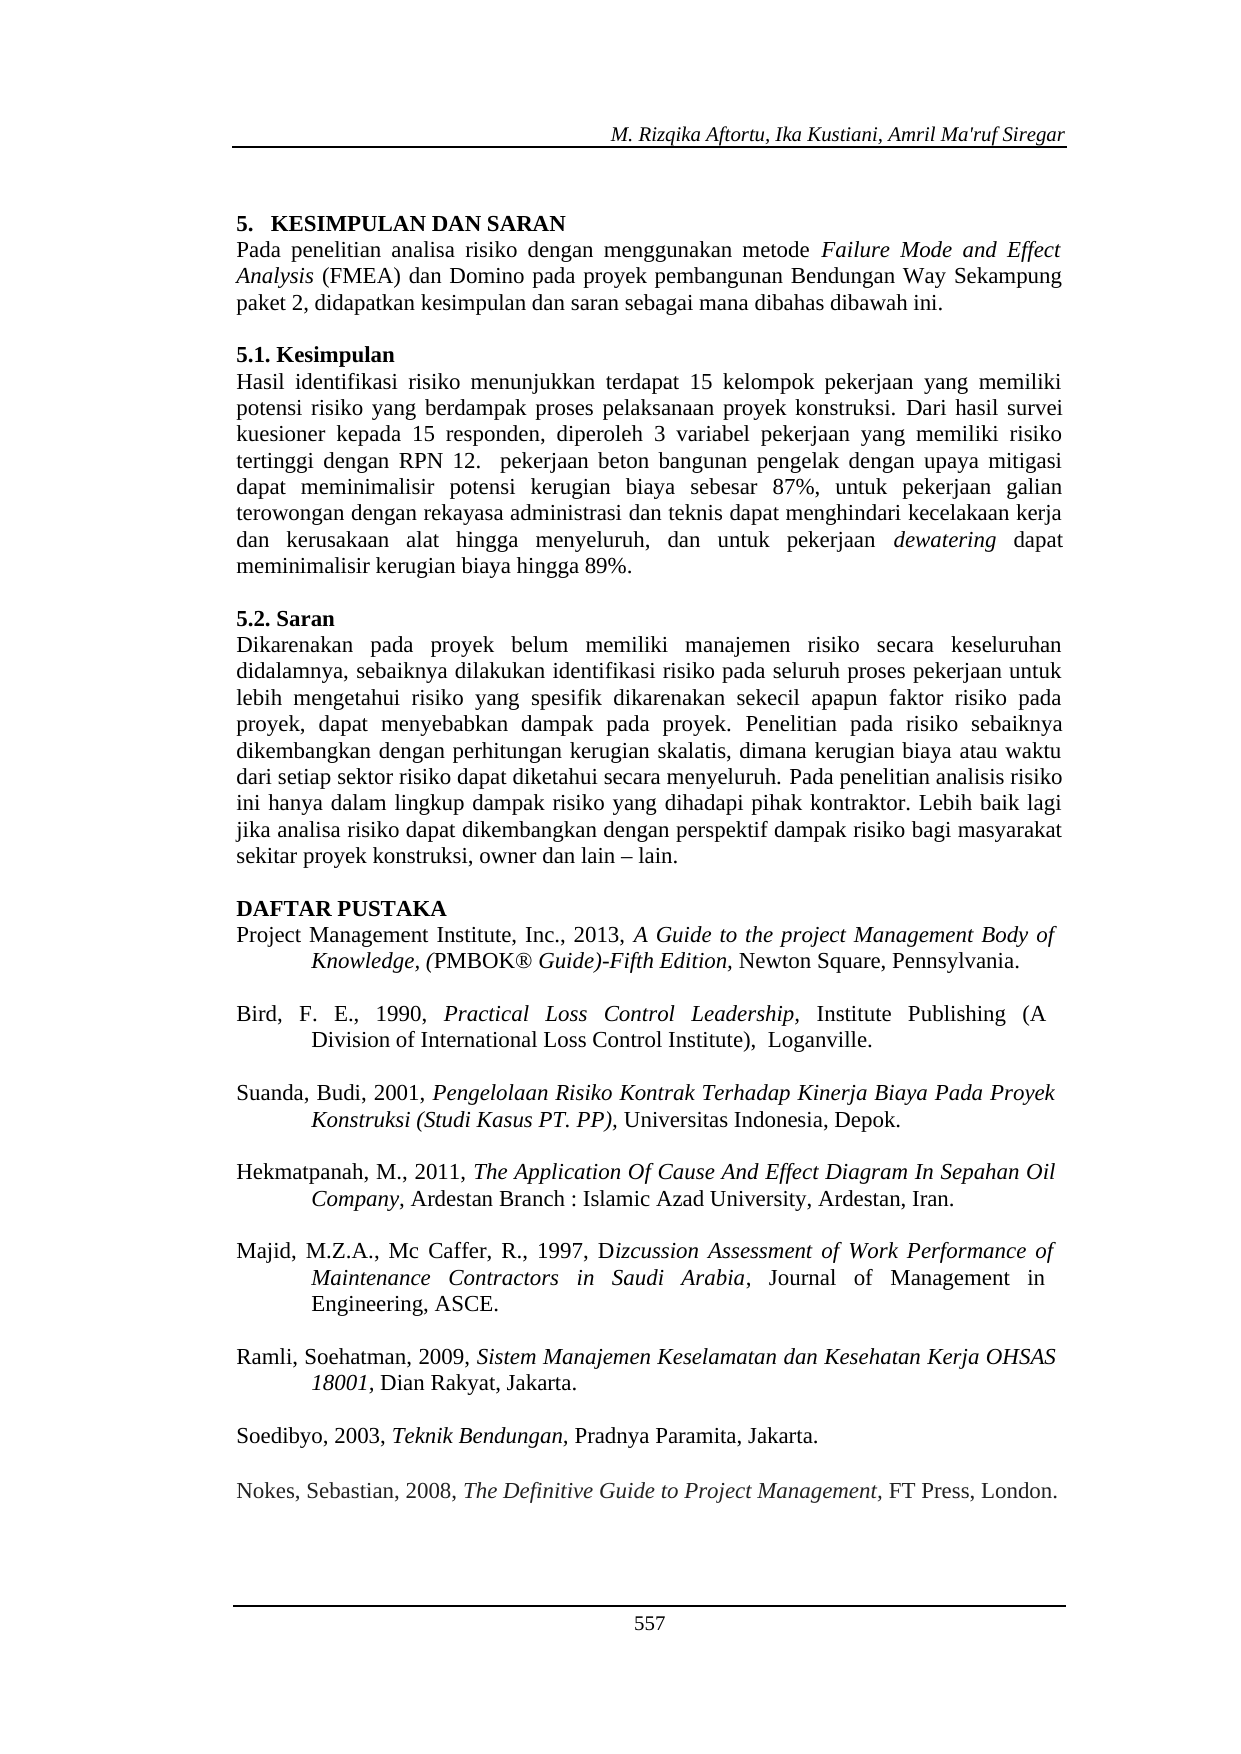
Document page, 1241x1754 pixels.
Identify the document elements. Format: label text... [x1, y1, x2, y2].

text Ramli, Soehatman, 2009, Sistem Manajemen Keselamatan dan Kesehatan Kerja OHSAS 18001, Dian Rakyat, Jakarta. [236, 1343, 1063, 1396]
text Soedibyo, 2003, Teknik Bendungan, Pradnya Paramita, Jakarta. [236, 1422, 1063, 1448]
text Hekmatpanah, M., 2011, The Application Of Cause And Effect Diagram In Sepahan Oil Company, Ardestan Branch : Islamic Azad University, Ardestan, Iran. [236, 1158, 1063, 1211]
list 5.1. Kesimpulan [236, 341, 1063, 368]
list 5.2. Saran [236, 605, 1063, 631]
text Dikarenakan pada proyek belum memiliki manajemen risiko secara keseluruhan didalamnya, sebaiknya dilakukan identifikasi risiko pada seluruh proses pekerjaan untuk lebih mengetahui risiko yang spesifik dikarenakan sekecil apapun faktor risiko pada proyek, dapat menyebabkan dampak pada proyek. Penelitian pada risiko sebaiknya dikembangkan dengan perhitungan kerugian skalatis, dimana kerugian biaya atau waktu dari setiap sektor risiko dapat diketahui secara menyeluruh. Pada penelitian analisis risiko ini hanya dalam lingkup dampak risiko yang dihadapi pihak kontraktor. Lebih baik lagi jika analisa risiko dapat dikembangkan dengan perspektif dampak risiko bagi masyarakat sekitar proyek konstruksi, owner dan lain – lain. [236, 631, 1063, 868]
text Nokes, Sebastian, 2008, The Definitive Guide to Project Management, FT Press, London. [236, 1477, 1063, 1503]
text Majid, M.Z.A., Mc Caffer, R., 1997, Dizcussion Assessment of Work Performance of Maintenance Contractors in Saudi Arabia, Journal of Management in Engineering, ASCE. [236, 1237, 1063, 1316]
list Hasil identifikasi risiko menunjukkan terdapat 15 kelompok pekerjaan yang memiliki potensi risiko yang berdampak proses pelaksanaan proyek konstruksi. Dari hasil survei kuesioner kepada 15 responden, diperoleh 3 variabel pekerjaan yang memiliki risiko tertinggi dengan RPN 12. pekerjaan beton bangunan pengelak dengan upaya mitigasi dapat meminimalisir potensi kerugian biaya sebesar 87%, untuk pekerjaan galian terowongan dengan rekayasa administrasi dan teknis dapat menghindari kecelakaan kerja dan kerusakaan alat hingga menyeluruh, dan untuk pekerjaan dewatering dapat meminimalisir kerugian biaya hingga 89%. [236, 368, 1063, 578]
text DAFTAR PUSTAKA [236, 895, 1063, 921]
list Pada penelitian analisa risiko dengan menggunakan metode Failure Mode and Effect Analysis (FMEA) dan Domino pada proyek pembangunan Bendungan Way Sekampung paket 2, didapatkan kesimpulan dan saran sebagai mana dibahas dibawah ini. [236, 236, 1063, 315]
text Bird, F. E., 1990, Practical Loss Control Leadership, Institute Publishing (A Division of International Loss Control Institute), Loganville. [236, 1000, 1063, 1053]
text Suanda, Budi, 2001, Pengelolaan Risiko Kontrak Terhadap Kinerja Biaya Pada Proyek Konstruksi (Studi Kasus PT. PP), Universitas Indonesia, Depok. [236, 1079, 1063, 1132]
list 5. KESIMPULAN DAN SARAN [236, 209, 1063, 236]
text Project Management Institute, Inc., 2013, A Guide to the project Management Body of Knowledge, (PMBOK® Guide)-Fifth Edition, Newton Square, Pennsylvania. [236, 921, 1063, 974]
